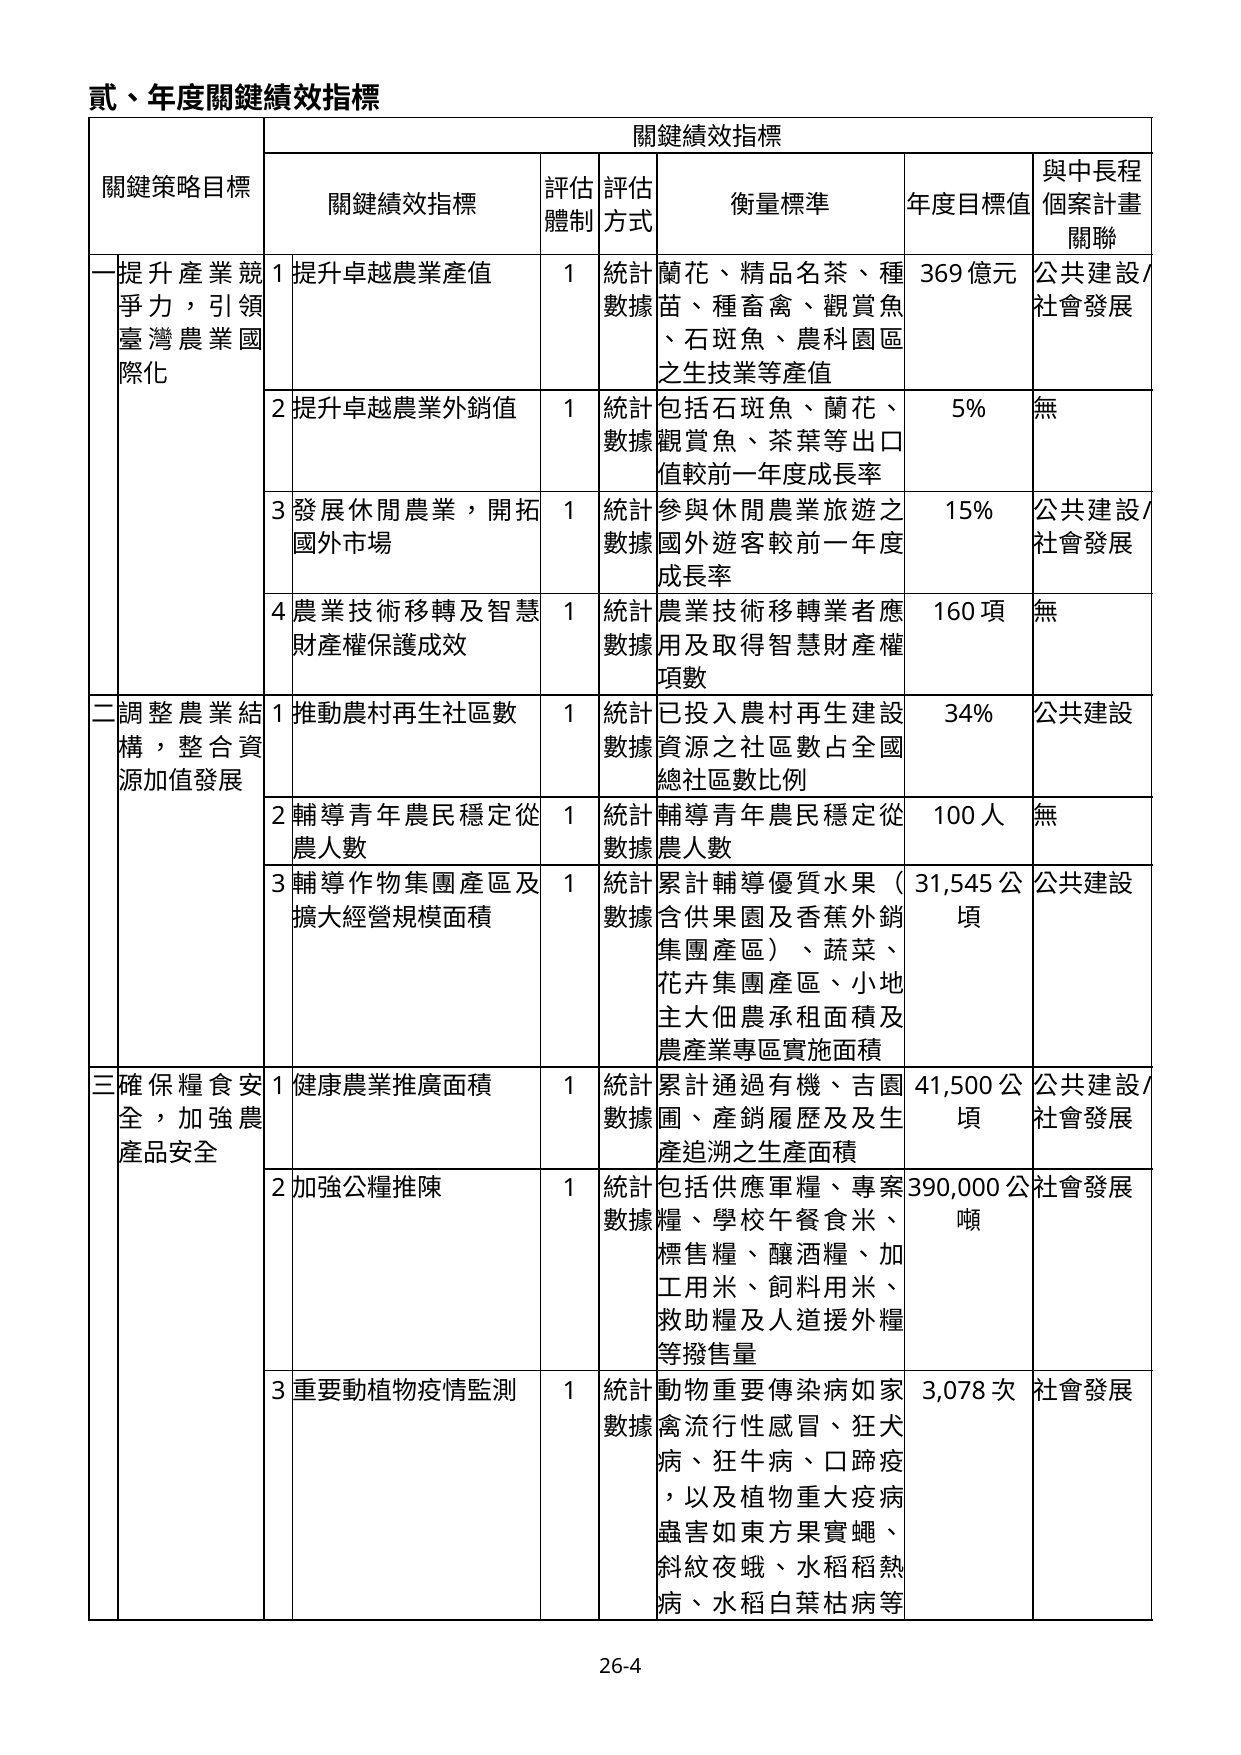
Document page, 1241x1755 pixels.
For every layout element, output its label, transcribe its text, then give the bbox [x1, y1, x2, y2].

table_cell 390,000公噸 [905, 1170, 1032, 1370]
table_cell 評估 體制 [541, 154, 598, 254]
table_cell 1 [541, 492, 598, 592]
table_cell 包括石斑魚、蘭花、觀賞魚、茶葉等出口值較前一年度成長率 [658, 391, 904, 491]
table_cell 健康農業推廣面積 [293, 1068, 540, 1168]
table_cell 調整農業結構，整合資源加值發展 [119, 696, 263, 1066]
table_cell 參與休閒農業旅遊之國外遊客較前一年度成長率 [658, 492, 904, 592]
table_cell 農業技術移轉及智慧財產權保護成效 [293, 594, 540, 694]
table_cell 1 [541, 391, 598, 491]
table_cell 3 [265, 492, 292, 592]
table_cell 輔導作物集團產區及擴大經營規模面積 [293, 866, 540, 1066]
table_cell 社會發展 [1034, 1170, 1151, 1370]
table_cell 1 [541, 1068, 598, 1168]
table_cell 確保糧食安全，加強農產品安全 [119, 1068, 263, 1619]
table_cell 統計數據 [600, 492, 656, 592]
table_header 關鍵策略目標 [90, 118, 263, 254]
table_cell 統計數據 [600, 1068, 656, 1168]
table_cell 1 [541, 798, 598, 864]
table_cell 與中長程個案計畫關聯 [1034, 154, 1151, 254]
table_cell 輔導青年農民穩定從農人數 [293, 798, 540, 864]
table_cell 推動農村再生社區數 [293, 696, 540, 796]
table_cell 1 [265, 696, 292, 796]
table_cell 公共建設 [1034, 866, 1151, 1066]
table_cell 31,545公頃 [905, 866, 1032, 1066]
table_cell 1 [265, 255, 292, 389]
table_cell 無 [1034, 798, 1151, 864]
text 貳、年度關鍵績效指標 [89, 75, 1152, 117]
table_cell 2 [265, 1170, 292, 1370]
table_cell 1 [541, 696, 598, 796]
table_cell 15% [905, 492, 1032, 592]
table_cell 2 [265, 391, 292, 491]
table_cell 1 [541, 255, 598, 389]
table_cell 加強公糧推陳 [293, 1170, 540, 1370]
table_cell 369億元 [905, 255, 1032, 389]
table_cell 1 [541, 1170, 598, 1370]
table_cell 41,500公頃 [905, 1068, 1032, 1168]
table_cell 包括供應軍糧、專案糧、學校午餐食米、標售糧、釀酒糧、加工用米、飼料用米、救助糧及人道援外糧等撥售量 [658, 1170, 904, 1370]
table_cell 1 [541, 1371, 598, 1619]
table_cell 統計數據 [600, 696, 656, 796]
table_cell 已投入農村再生建設資源之社區數占全國總社區數比例 [658, 696, 904, 796]
table_cell 無 [1034, 391, 1151, 491]
table_cell 5% [905, 391, 1032, 491]
table_cell 提升卓越農業外銷值 [293, 391, 540, 491]
table_cell 動物重要傳染病如家禽流行性感冒、狂犬病、狂牛病、口蹄疫，以及植物重大疫病蟲害如東方果實蠅、斜紋夜蛾、水稻稻熱病、水稻白葉枯病等 [658, 1371, 904, 1619]
table_cell 農業技術移轉業者應用及取得智慧財產權項數 [658, 594, 904, 694]
table_cell 一 [90, 255, 117, 694]
table_cell 發展休閒農業，開拓國外市場 [293, 492, 540, 592]
table_cell 3 [265, 866, 292, 1066]
table_cell 統計數據 [600, 1170, 656, 1370]
table_header 關鍵績效指標 [265, 118, 1151, 152]
table_cell 3 [265, 1371, 292, 1619]
table_cell 評估 方式 [600, 154, 656, 254]
table_cell 衡量標準 [658, 154, 904, 254]
table_cell 1 [541, 866, 598, 1066]
table_cell 公共建設/社會發展 [1034, 492, 1151, 592]
table_cell 提升產業競爭力，引領臺灣農業國際化 [119, 255, 263, 694]
table_cell 統計數據 [600, 866, 656, 1066]
table_cell 統計數據 [600, 1371, 656, 1619]
table_cell 關鍵績效指標 [265, 154, 540, 254]
table_cell 社會發展 [1034, 1371, 1151, 1619]
table_cell 蘭花、精品名茶、種苗、種畜禽、觀賞魚、石斑魚、農科園區之生技業等產值 [658, 255, 904, 389]
table_cell 1 [265, 1068, 292, 1168]
table_cell 3,078次 [905, 1371, 1032, 1619]
table_cell 年度目標值 [905, 154, 1032, 254]
table_cell 公共建設/社會發展 [1034, 255, 1151, 389]
table_cell 累計通過有機、吉園圃、產銷履歷及及生產追溯之生產面積 [658, 1068, 904, 1168]
table_cell 提升卓越農業產值 [293, 255, 540, 389]
table_cell 公共建設/社會發展 [1034, 1068, 1151, 1168]
table_cell 統計數據 [600, 594, 656, 694]
table_cell 重要動植物疫情監測 [293, 1371, 540, 1619]
table_cell 2 [265, 798, 292, 864]
table_cell 輔導青年農民穩定從農人數 [658, 798, 904, 864]
table_cell 160項 [905, 594, 1032, 694]
table_cell 三 [90, 1068, 117, 1619]
table_cell 統計數據 [600, 798, 656, 864]
table_cell 累計輔導優質水果（含供果園及香蕉外銷集團產區）、蔬菜、花卉集團產區、小地主大佃農承租面積及農產業專區實施面積 [658, 866, 904, 1066]
table_cell 二 [90, 696, 117, 1066]
table_cell 公共建設 [1034, 696, 1151, 796]
table_cell 統計數據 [600, 255, 656, 389]
table_cell 無 [1034, 594, 1151, 694]
table_cell 1 [541, 594, 598, 694]
table_cell 統計數據 [600, 391, 656, 491]
table_cell 4 [265, 594, 292, 694]
table_cell 34% [905, 696, 1032, 796]
table_cell 100人 [905, 798, 1032, 864]
